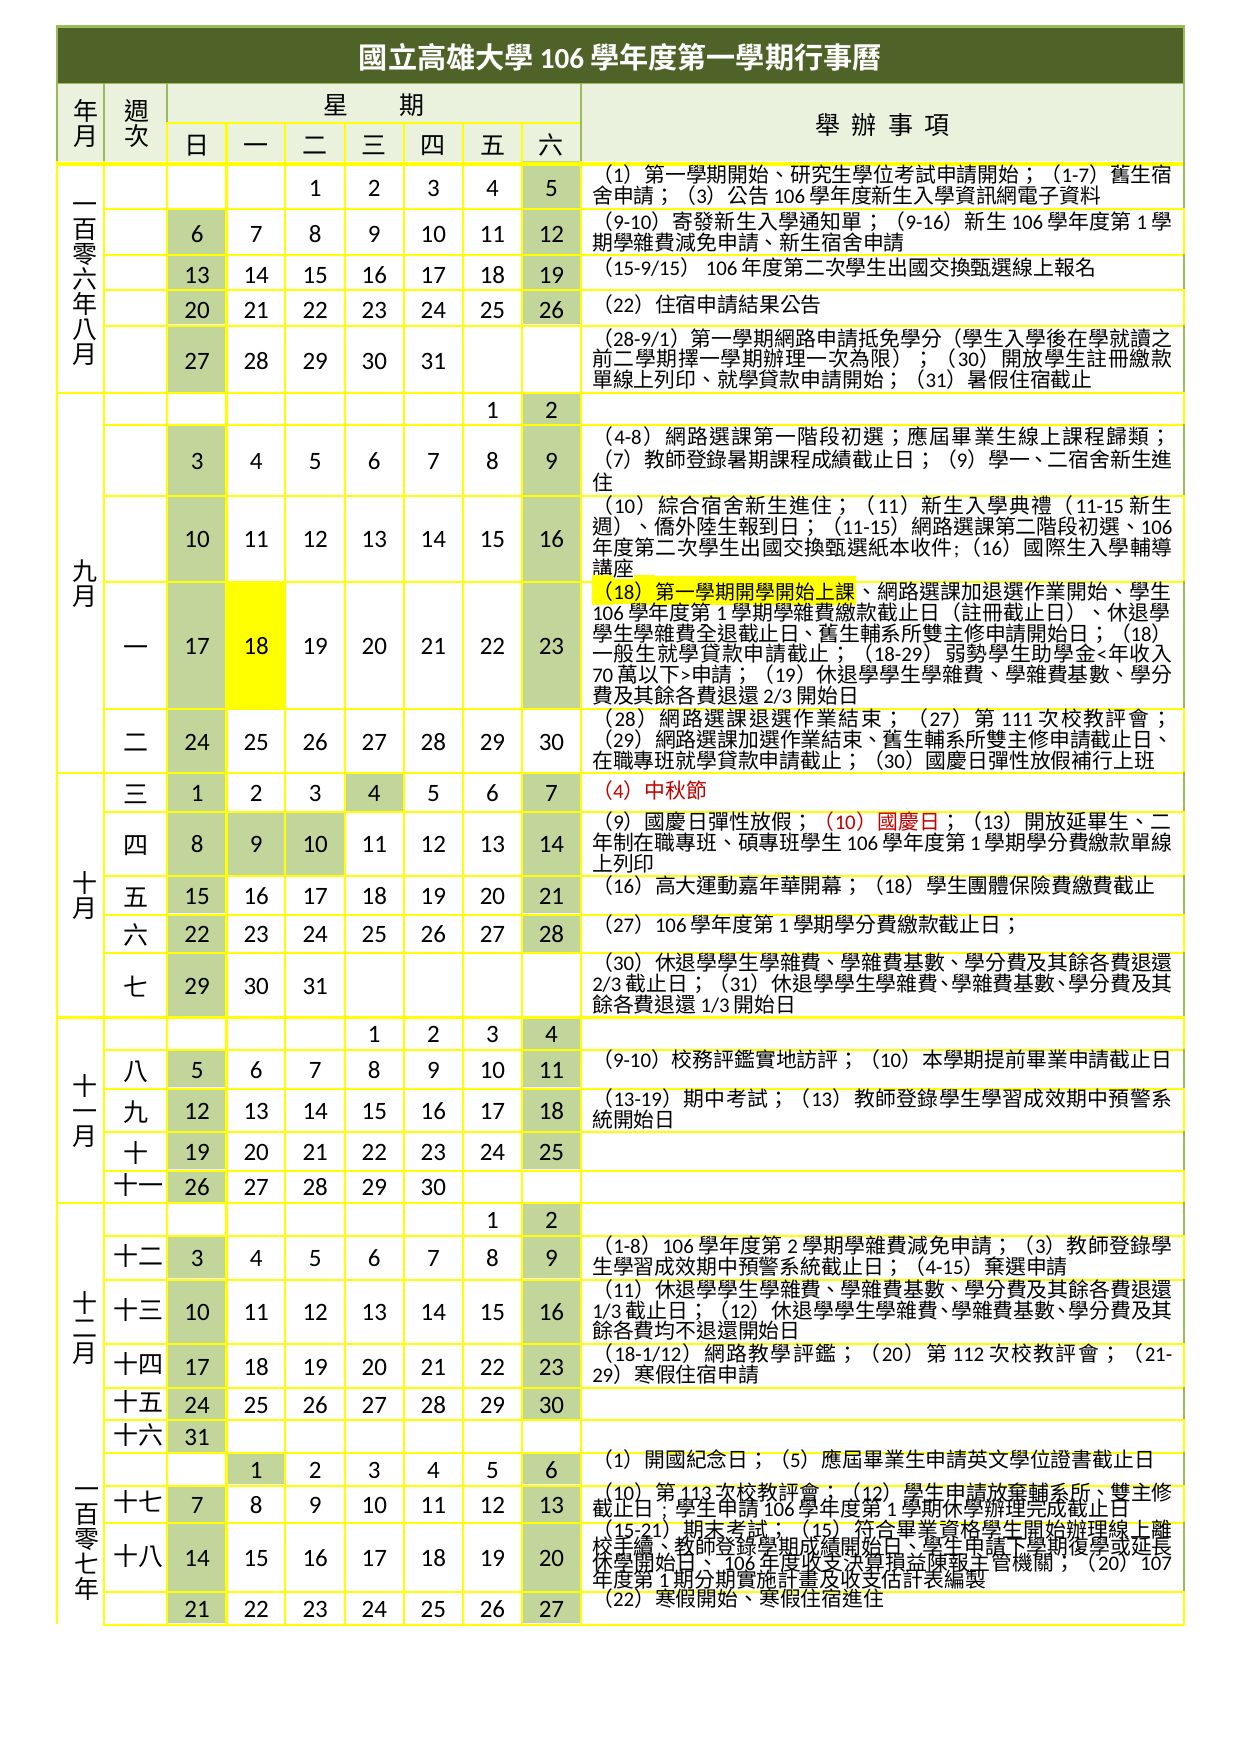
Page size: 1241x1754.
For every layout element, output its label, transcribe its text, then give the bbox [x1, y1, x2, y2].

table_cell （28-9/1）第一學期網路申請抵免學分（學生入學後在學就讀之前二學期擇一學期辦理一次為限）；（30）開放學生註冊繳款單線上列印、就學貸款申請開始；（31）暑假住宿截止 [582, 327, 1183, 392]
table_cell 26 [286, 710, 344, 772]
table_cell 22 [286, 291, 344, 324]
table_cell 2 [405, 1019, 462, 1049]
table_cell 28 [405, 1389, 462, 1419]
table_cell 12 [168, 1090, 225, 1131]
table_cell 4 [346, 774, 403, 811]
table_cell 19 [405, 877, 462, 913]
table_cell 8 [464, 1237, 521, 1278]
table_cell 7 [405, 1237, 462, 1278]
table_cell 6 [346, 1237, 403, 1278]
table_header 國立高雄大學106學年度第一學期行事曆 [58, 28, 1183, 83]
table_cell [286, 1204, 344, 1235]
table_cell 31 [168, 1421, 225, 1452]
table_cell [105, 327, 166, 392]
table_cell 10 [286, 813, 344, 875]
table_cell 12 [523, 210, 580, 254]
table_cell 十二月 [58, 1204, 103, 1452]
table_cell 三 [346, 124, 403, 161]
table_cell 27 [346, 1389, 403, 1419]
table_cell 4 [405, 1454, 462, 1484]
table_cell [286, 1421, 344, 1452]
table_cell 20 [228, 1133, 284, 1169]
table_cell 17 [168, 583, 225, 708]
table_cell 3 [405, 166, 462, 208]
table_cell 18 [228, 1345, 284, 1387]
table_cell 五 [105, 877, 166, 913]
table_cell [582, 1019, 1183, 1049]
table_cell （9-10）寄發新生入學通知單；（9-16）新生106學年度第1學期學雜費減免申請、新生宿舍申請 [582, 210, 1183, 254]
table_cell 30 [405, 1172, 462, 1202]
table_cell 6 [346, 426, 403, 495]
table_cell （1）第一學期開始、研究生學位考試申請開始；（1-7）舊生宿舍申請；（3）公告106學年度新生入學資訊網電子資料 [582, 166, 1183, 208]
table_cell 5 [286, 1237, 344, 1278]
table_cell 1 [464, 394, 521, 424]
table_cell 週次 [105, 84, 166, 161]
table_cell （10）第113次校教評會；（12）學生申請放棄輔系所、雙主修截止日﹔學生申請106學年度第1學期休學辦理完成截止日 [582, 1487, 1183, 1522]
table_cell 10 [168, 1281, 225, 1343]
table_cell 一百零七年一月 [58, 1452, 103, 1623]
table_cell [464, 1421, 521, 1452]
table_cell 9 [346, 210, 403, 254]
table_cell 19 [286, 1345, 344, 1387]
table_cell 28 [405, 710, 462, 772]
table_cell [105, 426, 166, 495]
table_cell （28）網路選課退選作業結束；（27）第111次校教評會；（29）網路選課加選作業結束、舊生輔系所雙主修申請截止日、在職專班就學貸款申請截止；（30）國慶日彈性放假補行上班 [582, 710, 1183, 772]
table_cell 13 [464, 813, 521, 875]
table_cell （15-9/15） 106年度第二次學生出國交換甄選線上報名 [582, 256, 1183, 289]
table_cell 9 [228, 813, 284, 875]
table_cell 24 [168, 1389, 225, 1419]
table_cell [346, 954, 403, 1016]
table_cell 26 [168, 1172, 225, 1202]
table_cell 22 [228, 1593, 284, 1623]
table_cell 4 [228, 426, 284, 495]
table_cell 14 [405, 1281, 462, 1343]
table_cell 5 [168, 1051, 225, 1087]
table_cell 27 [464, 916, 521, 952]
table_cell 27 [168, 327, 225, 392]
table_cell 21 [168, 1593, 225, 1623]
table_cell 12 [286, 1281, 344, 1343]
table_cell 29 [464, 710, 521, 772]
table_cell 20 [464, 877, 521, 913]
table_cell 1 [464, 1204, 521, 1235]
table_cell 日 [168, 124, 225, 161]
table_cell 8 [168, 813, 225, 875]
table_cell 12 [464, 1487, 521, 1522]
table_cell 3 [168, 1237, 225, 1278]
table_cell 19 [168, 1133, 225, 1169]
table_cell 16 [228, 877, 284, 913]
table_cell 25 [346, 916, 403, 952]
table_cell （16）高大運動嘉年華開幕；（18）學生團體保險費繳費截止 [582, 877, 1183, 913]
table_cell 17 [346, 1524, 403, 1591]
table_cell 30 [523, 710, 580, 772]
table_cell 15 [464, 497, 521, 581]
table_cell 11 [228, 497, 284, 581]
table_cell 28 [228, 327, 284, 392]
table_cell 10 [405, 210, 462, 254]
table_cell 10 [464, 1051, 521, 1087]
table_cell 5 [286, 426, 344, 495]
table_cell 21 [286, 1133, 344, 1169]
table_cell 14 [286, 1090, 344, 1131]
table_cell 1 [346, 1019, 403, 1049]
table_cell 三 [105, 774, 166, 811]
table_cell 23 [346, 291, 403, 324]
table_cell 20 [346, 583, 403, 708]
table_cell 十六 [105, 1421, 166, 1452]
table_cell 11 [523, 1051, 580, 1087]
table_cell 29 [168, 954, 225, 1016]
table_cell 19 [523, 256, 580, 289]
table_cell 3 [346, 1454, 403, 1484]
table_cell 24 [168, 710, 225, 772]
table_cell 9 [405, 1051, 462, 1087]
table_cell 二 [105, 710, 166, 772]
table_cell 十 [105, 1133, 166, 1169]
table_cell 11 [228, 1281, 284, 1343]
table_cell [168, 1204, 225, 1235]
table_cell 1 [168, 774, 225, 811]
table_cell 22 [464, 583, 521, 708]
table_cell 18 [523, 1090, 580, 1131]
table_cell [105, 166, 166, 208]
table_cell [228, 166, 284, 208]
table_cell 8 [464, 426, 521, 495]
table_cell [228, 1204, 284, 1235]
table_cell [523, 954, 580, 1016]
table_cell 23 [228, 916, 284, 952]
table_cell 15 [346, 1090, 403, 1131]
table_cell 16 [286, 1524, 344, 1591]
table_cell [286, 394, 344, 424]
table_cell [405, 954, 462, 1016]
table_cell 九月 [58, 394, 103, 772]
table_cell 7 [228, 210, 284, 254]
table_cell 18 [405, 1524, 462, 1591]
table_cell 十月 [58, 774, 103, 1016]
table_cell 17 [405, 256, 462, 289]
table_cell 2 [346, 166, 403, 208]
table_cell 24 [464, 1133, 521, 1169]
table_cell 十一 [105, 1172, 166, 1202]
table_cell 16 [405, 1090, 462, 1131]
table_cell [346, 394, 403, 424]
table_cell 二 [286, 124, 344, 161]
table_cell 30 [346, 327, 403, 392]
table_cell （13-19）期中考試；（13）教師登錄學生學習成效期中預警系統開始日 [582, 1090, 1183, 1131]
table_cell 19 [464, 1524, 521, 1591]
table_cell 7 [286, 1051, 344, 1087]
table_cell 9 [286, 1487, 344, 1522]
table_cell 五 [464, 124, 521, 161]
table_cell 16 [523, 497, 580, 581]
table_cell 23 [405, 1133, 462, 1169]
table_cell [286, 1019, 344, 1049]
table_cell 22 [464, 1345, 521, 1387]
table_cell 24 [405, 291, 462, 324]
table_cell （4）中秋節 [582, 774, 1183, 811]
table_cell [523, 327, 580, 392]
table_cell 3 [286, 774, 344, 811]
table_cell [582, 394, 1183, 424]
table_cell 11 [405, 1487, 462, 1522]
table_cell 舉 辦 事 項 [582, 84, 1183, 161]
table_cell 23 [523, 583, 580, 708]
table_cell [464, 954, 521, 1016]
table_cell 27 [228, 1172, 284, 1202]
table_cell （18-1/12）網路教學評鑑；（20）第112次校教評會；（21-29）寒假住宿申請 [582, 1345, 1183, 1387]
table_cell 14 [523, 813, 580, 875]
table_cell 28 [523, 916, 580, 952]
table_cell 6 [228, 1051, 284, 1087]
table_cell 3 [464, 1019, 521, 1049]
table_cell 24 [346, 1593, 403, 1623]
table_cell 14 [405, 497, 462, 581]
table_cell 八 [105, 1051, 166, 1087]
table_cell 15 [286, 256, 344, 289]
table_cell 2 [523, 1204, 580, 1235]
table_cell [346, 1204, 403, 1235]
table_cell 14 [168, 1524, 225, 1591]
table_cell 26 [286, 1389, 344, 1419]
table_cell 10 [168, 497, 225, 581]
table_cell 29 [464, 1389, 521, 1419]
table_cell （1）開國紀念日；（5）應屆畢業生申請英文學位證書截止日 [582, 1454, 1183, 1484]
table_cell 一 [105, 583, 166, 708]
table_cell 3 [168, 426, 225, 495]
table_cell 十三 [105, 1281, 166, 1343]
table_cell 21 [523, 877, 580, 913]
table_cell 31 [405, 327, 462, 392]
table_cell 25 [228, 1389, 284, 1419]
table_cell 10 [346, 1487, 403, 1522]
table_cell 一 [228, 124, 284, 161]
table_cell 30 [228, 954, 284, 1016]
table_cell 20 [523, 1524, 580, 1591]
table_cell 25 [228, 710, 284, 772]
table_cell 25 [464, 291, 521, 324]
table_cell 星 期 [168, 84, 580, 122]
table_cell [168, 1019, 225, 1049]
table_cell 9 [523, 426, 580, 495]
table_cell 25 [523, 1133, 580, 1169]
table_cell [105, 256, 166, 289]
table_cell 28 [286, 1172, 344, 1202]
table_cell [228, 394, 284, 424]
table_cell 18 [346, 877, 403, 913]
table_cell [228, 1421, 284, 1452]
table_cell [105, 1593, 166, 1623]
table_cell （10）綜合宿舍新生進住；（11）新生入學典禮（11-15新生週）、僑外陸生報到日；（11-15）網路選課第二階段初選、106年度第二次學生出國交換甄選紙本收件;（16）國際生入學輔導講座 [582, 497, 1183, 581]
table_cell （15-21）期末考試；（15）符合畢業資格學生開始辦理線上離校手續、教師登錄學期成績開始日、學生申請下學期復學或延長休學開始日、 106年度收支決算損益陳報主管機關；（20）107年度第1期分期實施計畫及收支估計表編製 [582, 1524, 1183, 1591]
table_cell （4-8）網路選課第一階段初選；應屆畢業生線上課程歸類；（7）教師登錄暑期課程成績截止日；（9）學一、二宿舍新生進住 [582, 426, 1183, 495]
table_cell 14 [228, 256, 284, 289]
table_cell 4 [228, 1237, 284, 1278]
table_cell 12 [405, 813, 462, 875]
table_cell 15 [228, 1524, 284, 1591]
table_cell 18 [228, 583, 284, 708]
table_cell 九 [105, 1090, 166, 1131]
table_cell 27 [523, 1593, 580, 1623]
table_cell 15 [464, 1281, 521, 1343]
table_cell 年月 [58, 84, 103, 161]
table_cell 六 [105, 916, 166, 952]
table_cell 9 [523, 1237, 580, 1278]
table_cell 1 [286, 166, 344, 208]
table_cell （18）第一學期開學開始上課、網路選課加退選作業開始、學生106學年度第1學期學雜費繳款截止日（註冊截止日）、休退學學生學雜費全退截止日、舊生輔系所雙主修申請開始日；（18）一般生就學貸款申請截止；（18-29）弱勢學生助學金<年收入70萬以下>申請；（19）休退學學生學雜費、學雜費基數、學分費及其餘各費退還2/3開始日 [582, 583, 1183, 708]
table_cell [346, 1421, 403, 1452]
table_cell （1-8）106學年度第2學期學雜費減免申請；（3）教師登錄學生學習成效期中預警系統截止日；（4-15）棄選申請 [582, 1237, 1183, 1278]
table_cell 5 [405, 774, 462, 811]
table_cell 26 [523, 291, 580, 324]
table_cell [405, 394, 462, 424]
table_cell 十一月 [58, 1019, 103, 1202]
table_cell [168, 394, 225, 424]
table_cell [105, 1454, 166, 1484]
table_cell 七 [105, 954, 166, 1016]
table_cell 13 [346, 497, 403, 581]
table_cell 21 [405, 1345, 462, 1387]
table_cell 6 [464, 774, 521, 811]
table_cell 26 [405, 916, 462, 952]
table_cell 17 [168, 1345, 225, 1387]
table_cell （9）國慶日彈性放假；（10）國慶日；（13）開放延畢生、二年制在職專班、碩專班學生106學年度第1學期學分費繳款單線上列印 [582, 813, 1183, 875]
table_cell 17 [286, 877, 344, 913]
table_cell 29 [286, 327, 344, 392]
table_cell 2 [228, 774, 284, 811]
table_cell （30）休退學學生學雜費、學雜費基數、學分費及其餘各費退還2/3截止日；（31）休退學學生學雜費、學雜費基數、學分費及其餘各費退還1/3開始日 [582, 954, 1183, 1016]
table_cell 22 [168, 916, 225, 952]
table_cell 5 [523, 166, 580, 208]
table_cell 六 [523, 124, 580, 161]
table_cell [582, 1133, 1183, 1169]
table_cell （22）住宿申請結果公告 [582, 291, 1183, 324]
table_cell 十五 [105, 1389, 166, 1419]
table_cell 十七 [105, 1487, 166, 1522]
table_cell 21 [228, 291, 284, 324]
table_cell 26 [464, 1593, 521, 1623]
table_cell 7 [168, 1487, 225, 1522]
table_cell 8 [228, 1487, 284, 1522]
table_cell 20 [346, 1345, 403, 1387]
table_cell 十二 [105, 1237, 166, 1278]
table_cell 20 [168, 291, 225, 324]
table_cell [582, 1172, 1183, 1202]
table_cell 十八 [105, 1524, 166, 1591]
table_cell [523, 1421, 580, 1452]
table_cell 4 [523, 1019, 580, 1049]
table_cell [405, 1421, 462, 1452]
table_cell （11）休退學學生學雜費、學雜費基數、學分費及其餘各費退還1/3截止日；（12）休退學學生學雜費、學雜費基數、學分費及其餘各費均不退還開始日 [582, 1281, 1183, 1343]
table_cell 19 [286, 583, 344, 708]
table_cell 2 [286, 1454, 344, 1484]
table_cell 7 [405, 426, 462, 495]
table_cell 24 [286, 916, 344, 952]
table_cell 13 [228, 1090, 284, 1131]
table_cell 29 [346, 1172, 403, 1202]
table_cell 30 [523, 1389, 580, 1419]
table_cell [105, 394, 166, 424]
table_cell 6 [523, 1454, 580, 1484]
table_cell [168, 166, 225, 208]
table_cell 16 [523, 1281, 580, 1343]
table_cell 7 [523, 774, 580, 811]
table_cell 四 [105, 813, 166, 875]
table_cell 22 [346, 1133, 403, 1169]
table_cell 2 [523, 394, 580, 424]
table_cell 15 [168, 877, 225, 913]
table_cell （27）106學年度第1學期學分費繳款截止日； [582, 916, 1183, 952]
table_cell [582, 1421, 1183, 1452]
table_cell 27 [346, 710, 403, 772]
table_cell [105, 1019, 166, 1049]
table_cell （22）寒假開始、寒假住宿進住 [582, 1593, 1183, 1623]
table_cell 11 [346, 813, 403, 875]
table_cell [105, 497, 166, 581]
table_cell 1 [228, 1454, 284, 1484]
table_cell [105, 210, 166, 254]
table_cell 4 [464, 166, 521, 208]
table_cell [105, 291, 166, 324]
table_cell 16 [346, 256, 403, 289]
table_cell 十四 [105, 1345, 166, 1387]
table_cell [464, 1172, 521, 1202]
table_cell 21 [405, 583, 462, 708]
table_cell 17 [464, 1090, 521, 1131]
table_cell 13 [168, 256, 225, 289]
table_cell 18 [464, 256, 521, 289]
table_cell 31 [286, 954, 344, 1016]
table_cell 8 [346, 1051, 403, 1087]
table_cell 13 [523, 1487, 580, 1522]
table_cell 11 [464, 210, 521, 254]
table_cell 23 [523, 1345, 580, 1387]
table_cell 25 [405, 1593, 462, 1623]
table_cell 四 [405, 124, 462, 161]
table_cell [523, 1172, 580, 1202]
table_cell [582, 1204, 1183, 1235]
table_cell 23 [286, 1593, 344, 1623]
table_cell [105, 1204, 166, 1235]
table_cell （9-10）校務評鑑實地訪評；（10）本學期提前畢業申請截止日 [582, 1051, 1183, 1087]
table_cell 13 [346, 1281, 403, 1343]
table_cell [168, 1454, 225, 1484]
table_cell 6 [168, 210, 225, 254]
table_cell 5 [464, 1454, 521, 1484]
table_cell [582, 1389, 1183, 1419]
table_cell 一百零六年八月 [58, 166, 103, 392]
table_cell [405, 1204, 462, 1235]
table_cell 8 [286, 210, 344, 254]
table_cell 12 [286, 497, 344, 581]
table_cell [464, 327, 521, 392]
table_cell [228, 1019, 284, 1049]
